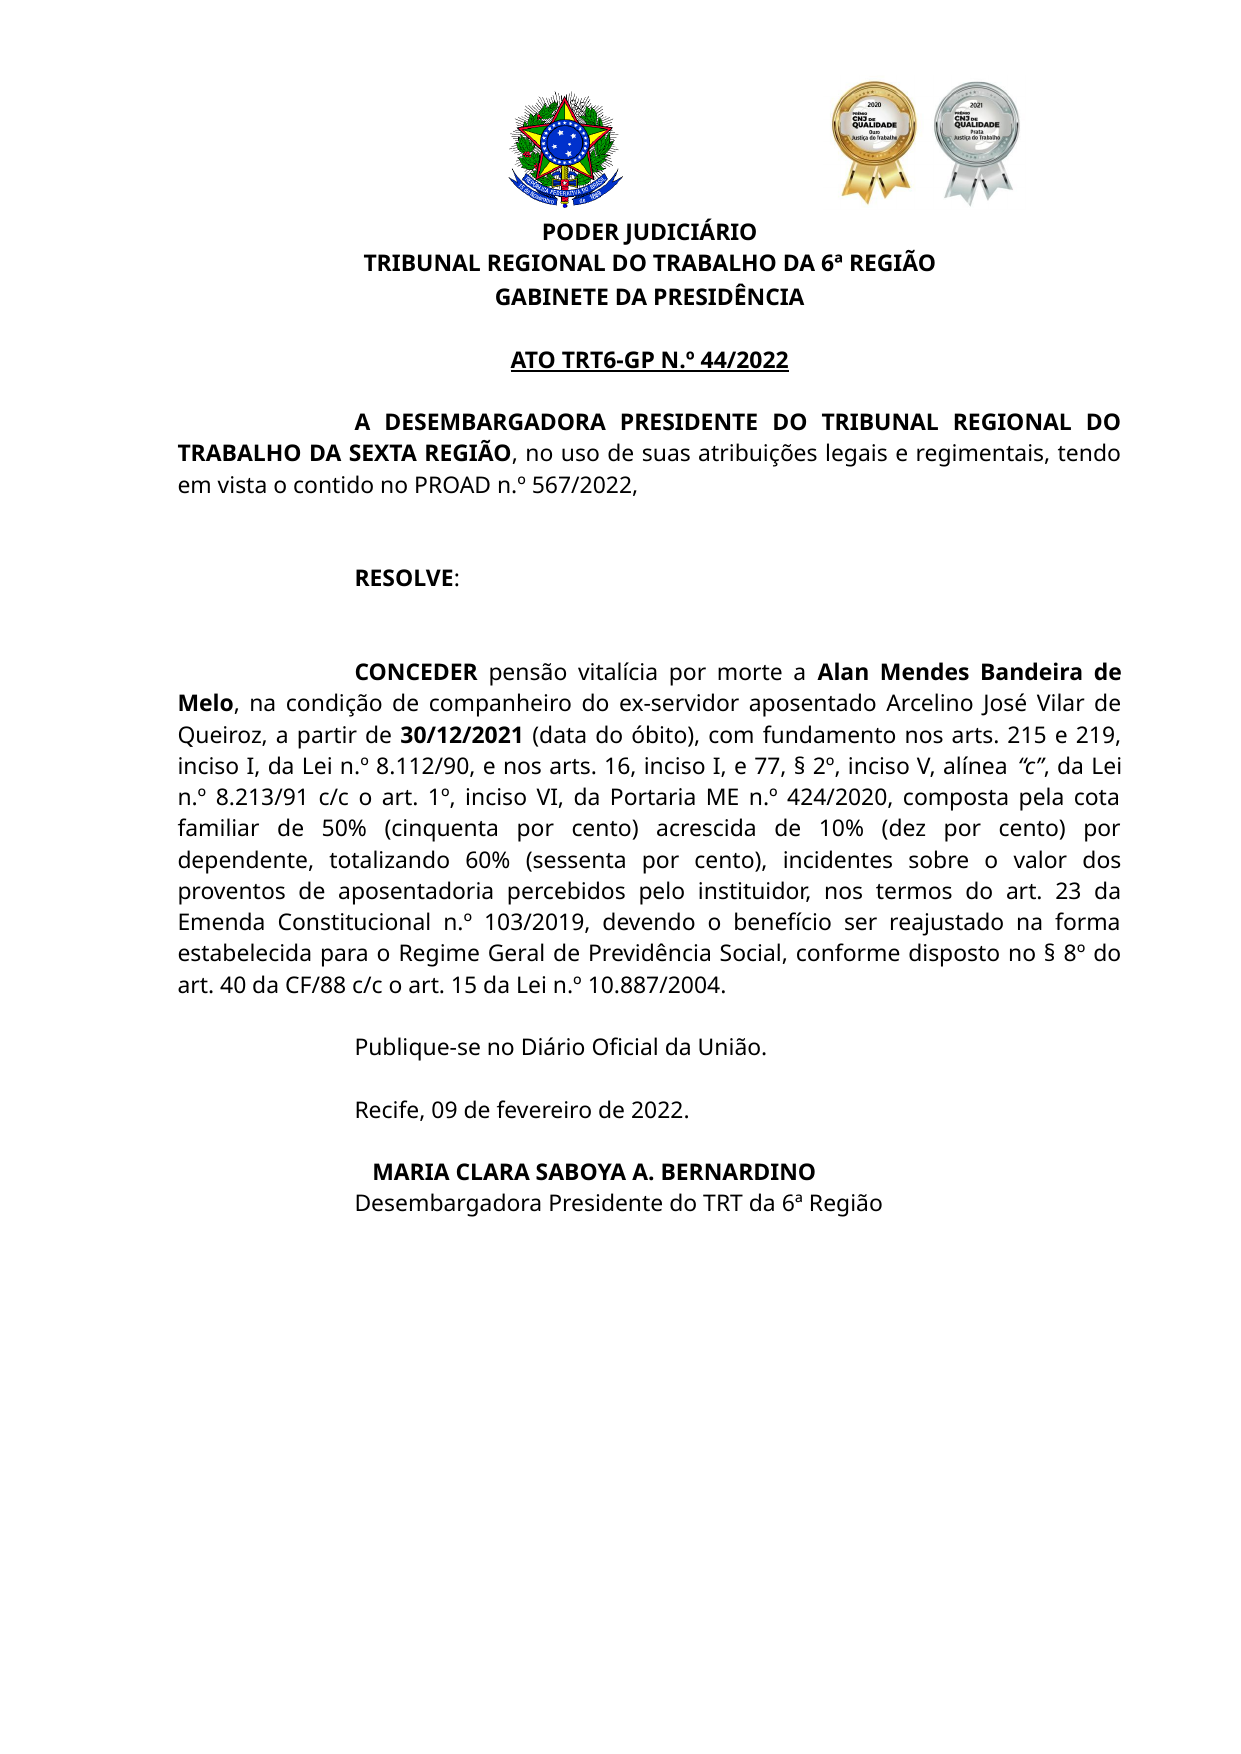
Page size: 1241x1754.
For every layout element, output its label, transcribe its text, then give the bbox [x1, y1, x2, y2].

text Publique-se no Diário Oficial da União. [177, 1031, 1122, 1062]
text A DESEMBARGADORA PRESIDENTE DO TRIBUNAL REGIONAL DO TRABALHO DA SEXTA REGIÃO, no uso de suas atribuições legais e regimentais, tendo em vista o contido no PROAD n.º 567/2022, [177, 406, 1122, 500]
text MARIA CLARA SABOYA A. BERNARDINO [177, 1156, 1122, 1187]
text ATO TRT6-GP N.º 44/2022 [177, 344, 1122, 375]
picture [822, 75, 1026, 210]
text RESOLVE: [177, 562, 1122, 594]
text Desembargadora Presidente do TRT da 6ª Região [177, 1187, 1122, 1219]
picture [502, 88, 626, 210]
text Recife, 09 de fevereiro de 2022. [177, 1094, 1122, 1125]
text CONCEDER pensão vitalícia por morte a Alan Mendes Bandeira de Melo, na condição de companheiro do ex-servidor aposentado Arcelino José Vilar de Queiroz, a partir de 30/12/2021 (data do óbito), com fundamento nos arts. 215 e 219, inciso I, da Lei n.º 8.112/90, e nos arts. 16, inciso I, e 77, § 2º, inciso V, alínea “c”, da Lei n.º 8.213/91 c/c o art. 1º, inciso VI, da Portaria ME n.º 424/2020, composta pela cota familiar de 50% (cinquenta por cento) acrescida de 10% (dez por cento) por dependente, totalizando 60% (sessenta por cento), incidentes sobre o valor dos proventos de aposentadoria percebidos pelo instituidor, nos termos do art. 23 da Emenda Constitucional n.º 103/2019, devendo o benefício ser reajustado na forma estabelecida para o Regime Geral de Previdência Social, conforme disposto no § 8º do art. 40 da CF/88 c/c o art. 15 da Lei n.º 10.887/2004. [177, 656, 1122, 1000]
